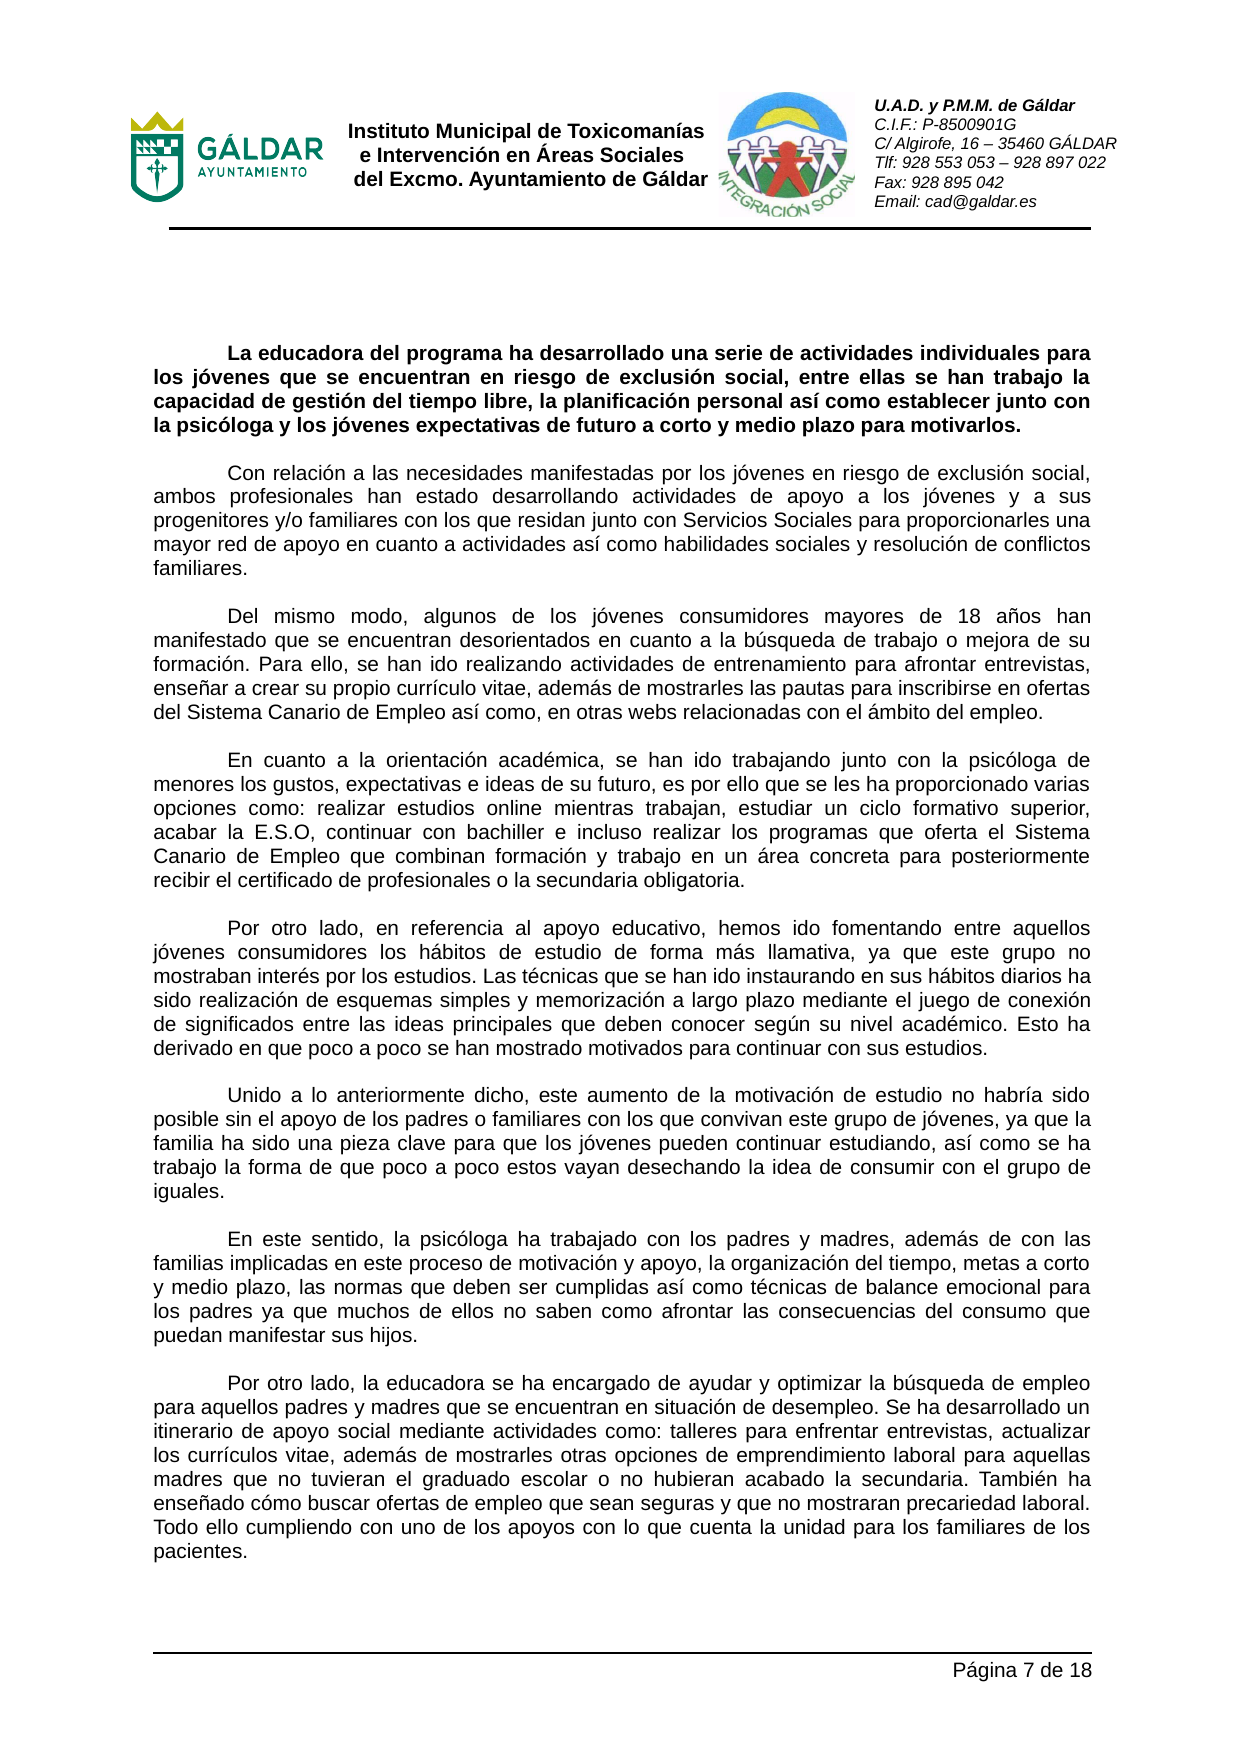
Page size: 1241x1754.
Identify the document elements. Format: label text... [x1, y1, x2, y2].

picture [718, 92, 855, 217]
picture [111, 88, 340, 225]
text La educadora del programa ha desarrollado una serie de actividades individuales para los jóvenes que se encuentran en riesgo de exclusión social, entre ellas se han trabajo la capacidad de gestión del tiempo libre, la planificación personal así como establecer junto con la psicóloga y los jóvenes expectativas de futuro a corto y medio plazo para motivarlos. [153, 341, 1092, 436]
text Por otro lado, la educadora se ha encargado de ayudar y optimizar la búsqueda de empleo para aquellos padres y madres que se encuentran en situación de desempleo. Se ha desarrollado un itinerario de apoyo social mediante actividades como: talleres para enfrentar entrevistas, actualizar los currículos vitae, además de mostrarles otras opciones de emprendimiento laboral para aquellas madres que no tuvieran el graduado escolar o no hubieran acabado la secundaria. También ha enseñado cómo buscar ofertas de empleo que sean seguras y que no mostraran precariedad laboral. Todo ello cumpliendo con uno de los apoyos con lo que cuenta la unidad para los familiares de los pacientes. [153, 1371, 1092, 1562]
text Con relación a las necesidades manifestadas por los jóvenes en riesgo de exclusión social, ambos profesionales han estado desarrollando actividades de apoyo a los jóvenes y a sus progenitores y/o familiares con los que residan junto con Servicios Sociales para proporcionarles una mayor red de apoyo en cuanto a actividades así como habilidades sociales y resolución de conflictos familiares. [153, 460, 1092, 580]
text Unido a lo anteriormente dicho, este aumento de la motivación de estudio no habría sido posible sin el apoyo de los padres o familiares con los que convivan este grupo de jóvenes, ya que la familia ha sido una pieza clave para que los jóvenes pueden continuar estudiando, así como se ha trabajo la forma de que poco a poco estos vayan desechando la idea de consumir con el grupo de iguales. [153, 1083, 1092, 1203]
text En cuanto a la orientación académica, se han ido trabajando junto con la psicóloga de menores los gustos, expectativas e ideas de su futuro, es por ello que se les ha proporcionado varias opciones como: realizar estudios online mientras trabajan, estudiar un ciclo formativo superior, acabar la E.S.O, continuar con bachiller e incluso realizar los programas que oferta el Sistema Canario de Empleo que combinan formación y trabajo en un área concreta para posteriormente recibir el certificado de profesionales o la secundaria obligatoria. [153, 748, 1092, 892]
text Por otro lado, en referencia al apoyo educativo, hemos ido fomentando entre aquellos jóvenes consumidores los hábitos de estudio de forma más llamativa, ya que este grupo no mostraban interés por los estudios. Las técnicas que se han ido instaurando en sus hábitos diarios ha sido realización de esquemas simples y memorización a largo plazo mediante el juego de conexión de significados entre las ideas principales que deben conocer según su nivel académico. Esto ha derivado en que poco a poco se han mostrado motivados para continuar con sus estudios. [153, 916, 1092, 1059]
text Del mismo modo, algunos de los jóvenes consumidores mayores de 18 años han manifestado que se encuentran desorientados en cuanto a la búsqueda de trabajo o mejora de su formación. Para ello, se han ido realizando actividades de entrenamiento para afrontar entrevistas, enseñar a crear su propio currículo vitae, además de mostrarles las pautas para inscribirse en ofertas del Sistema Canario de Empleo así como, en otras webs relacionadas con el ámbito del empleo. [153, 604, 1092, 724]
text En este sentido, la psicóloga ha trabajado con los padres y madres, además de con las familias implicadas en este proceso de motivación y apoyo, la organización del tiempo, metas a corto y medio plazo, las normas que deben ser cumplidas así como técnicas de balance emocional para los padres ya que muchos de ellos no saben como afrontar las consecuencias del consumo que puedan manifestar sus hijos. [153, 1227, 1092, 1347]
